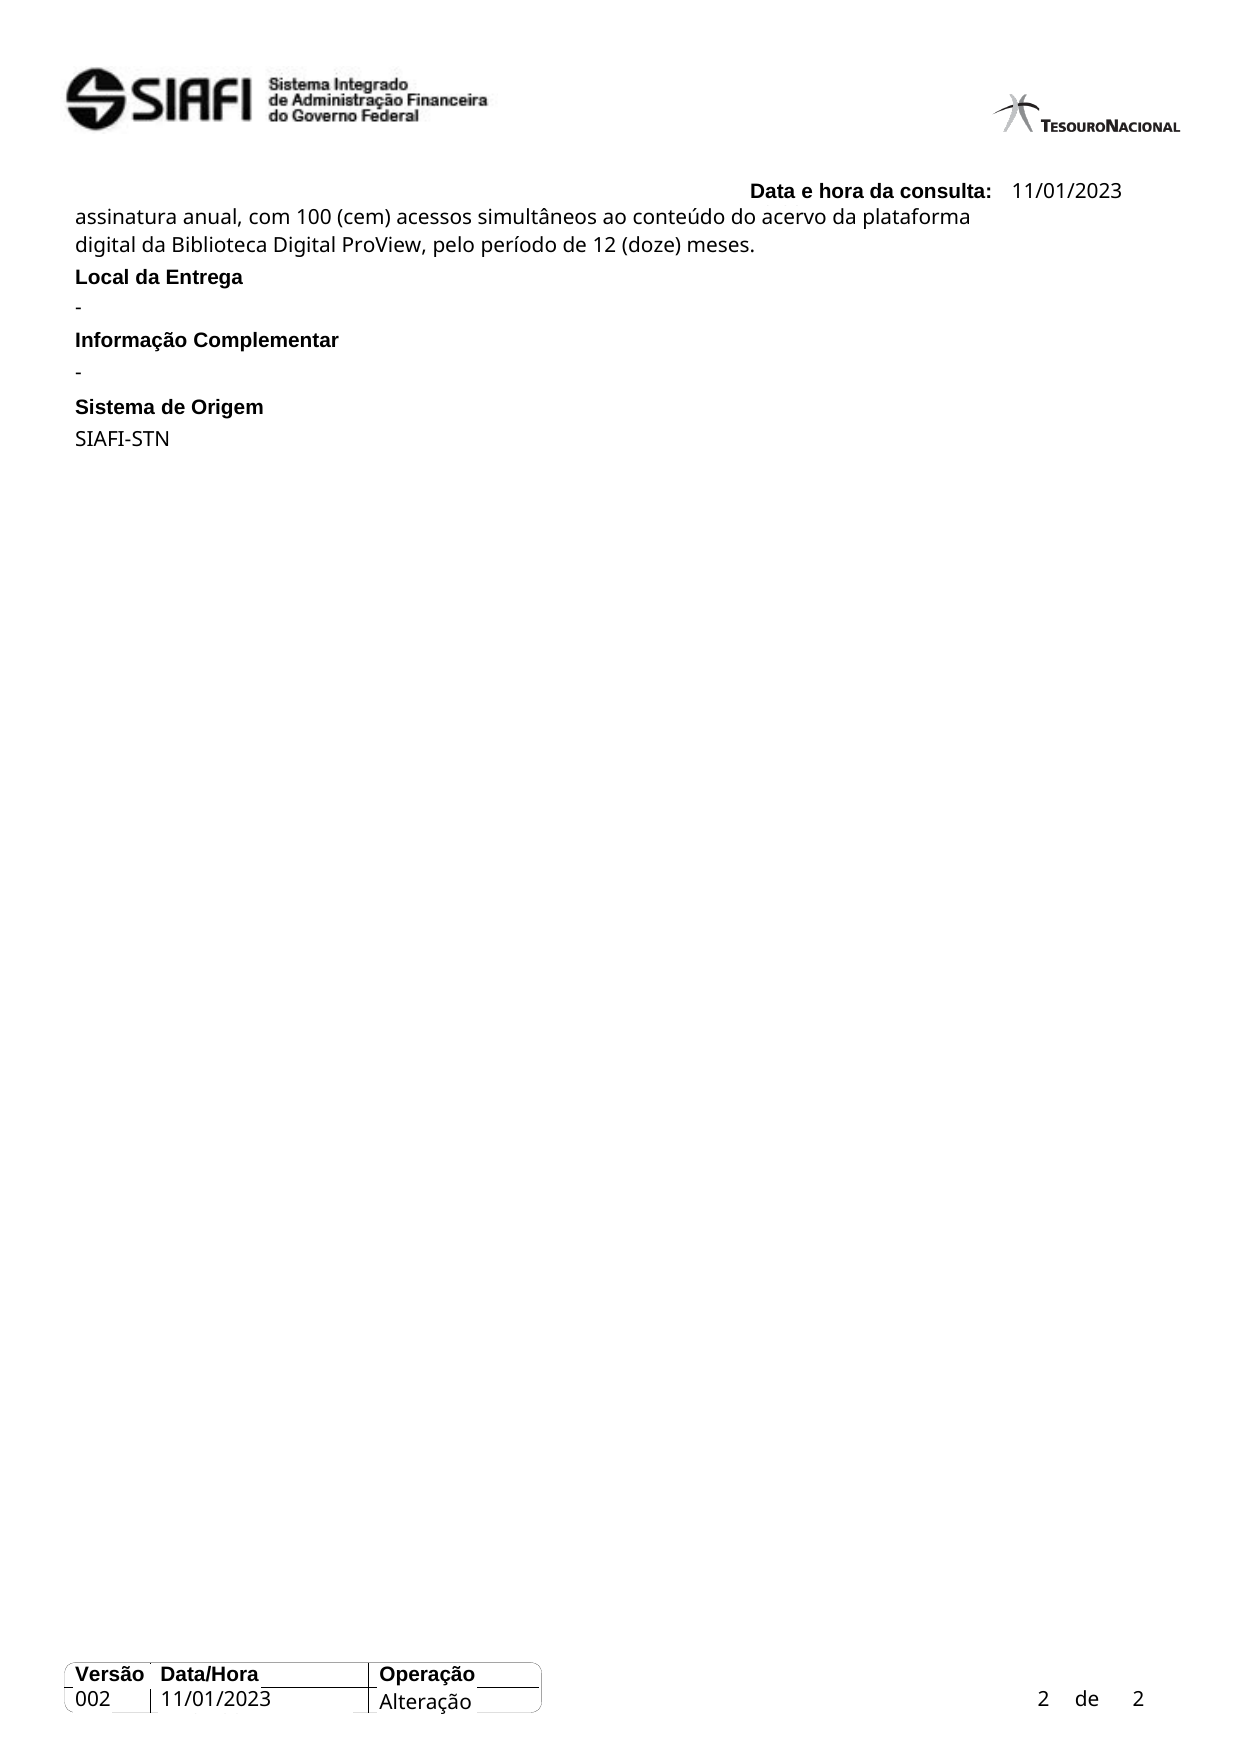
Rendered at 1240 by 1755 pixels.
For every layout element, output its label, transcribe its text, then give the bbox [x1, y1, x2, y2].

subtitle Local da Entrega [75, 265, 991, 289]
subtitle Sistema de Origem [75, 395, 991, 419]
text Atender despesa com aquisição de assinatura anual, com 100 (cem) acessos simultâneos ao conteúdo do acervo da plataforma digital da Biblioteca Digital ProView, pelo período de 12 (doze) meses. [75, 202, 991, 259]
text - [75, 292, 991, 321]
text - [75, 357, 991, 386]
subtitle Informação Complementar [75, 328, 991, 352]
text SIAFI-STN [75, 424, 991, 453]
